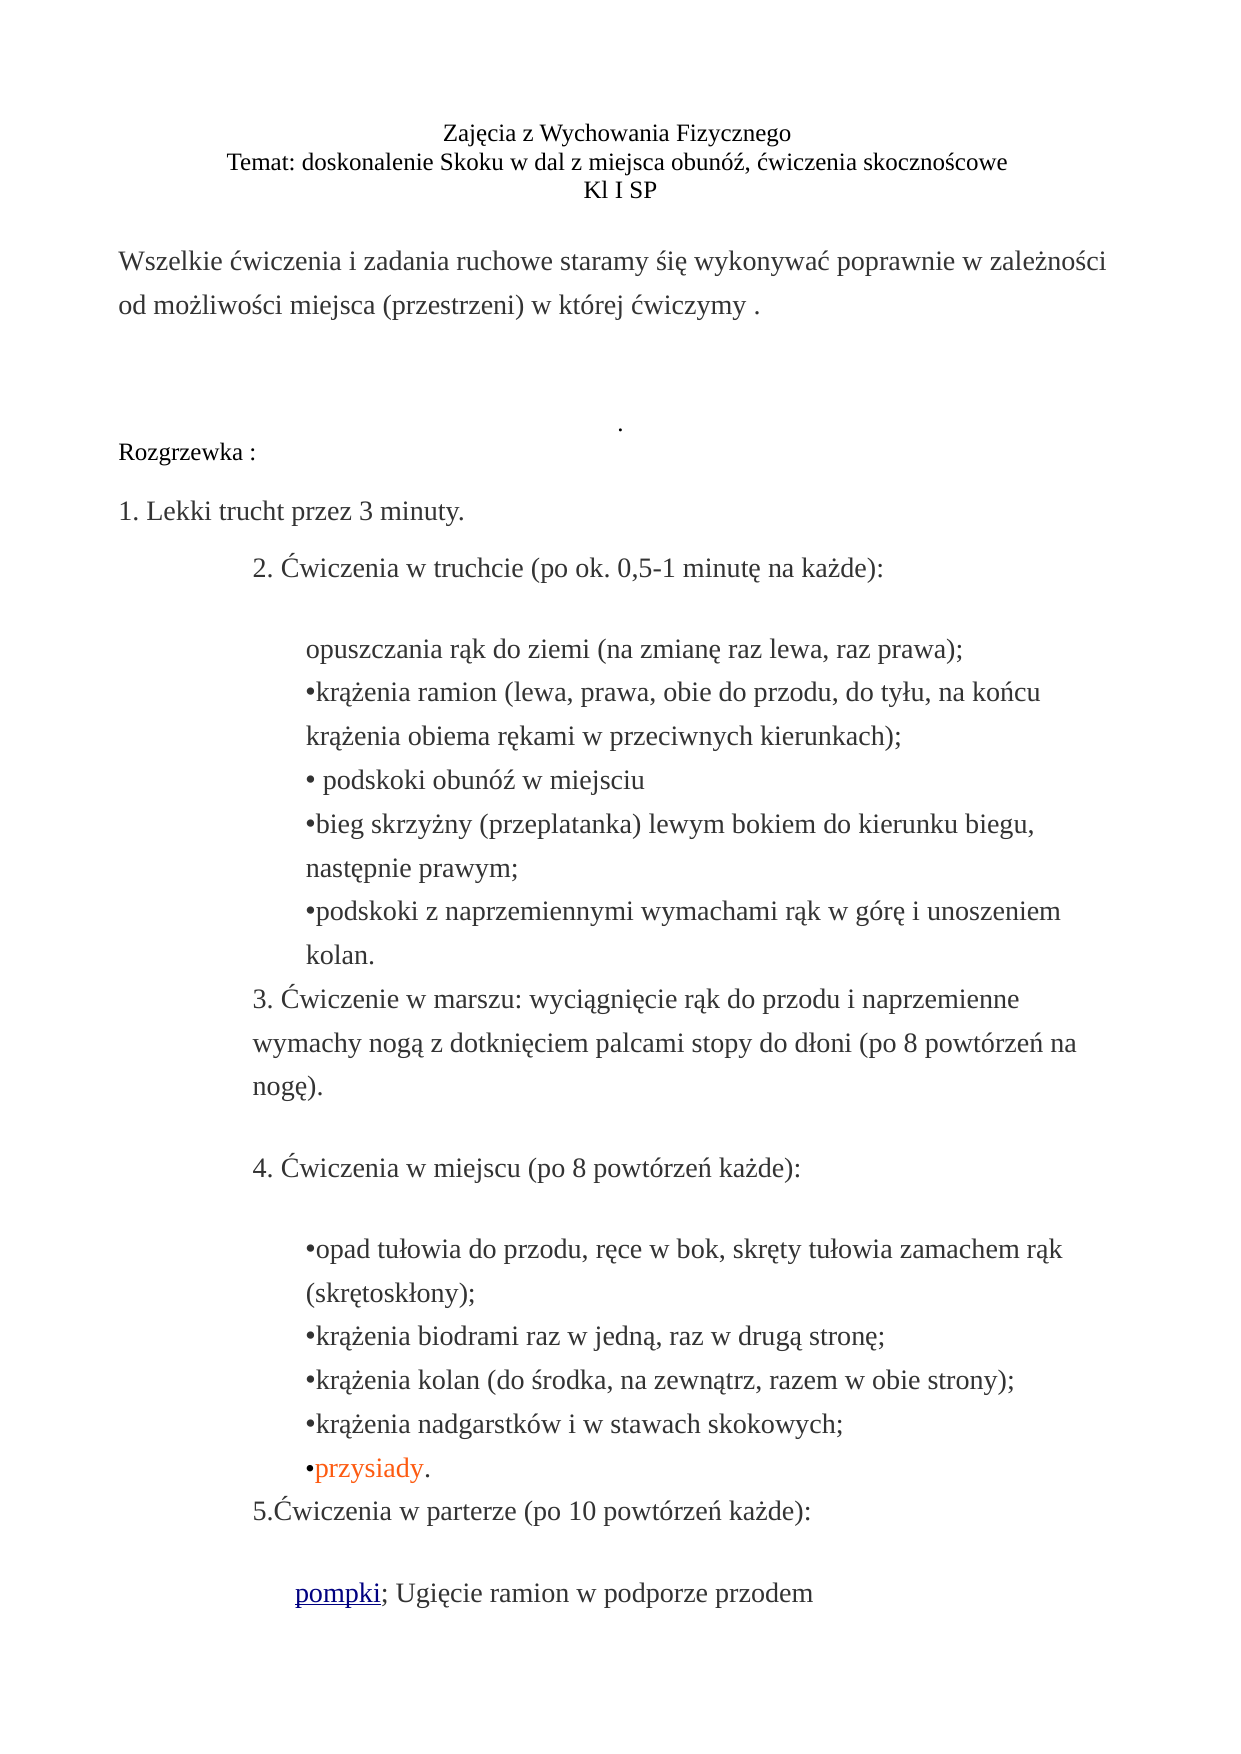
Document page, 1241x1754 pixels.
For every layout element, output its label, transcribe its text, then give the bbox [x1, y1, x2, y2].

list opad tułowia do przodu, ręce w bok, skręty tułowia zamachem rąk (skrętoskłony); [118, 1221, 1122, 1308]
list bieg skrzyżny (przeplatanka) lewym bokiem do kierunku biegu, następnie prawym; [118, 796, 1122, 883]
text Zajęcia z Wychowania Fizycznego [118, 118, 1122, 147]
text Rozgrzewka : [118, 437, 1122, 466]
list krążenia biodrami raz w jedną, raz w drugą stronę; [118, 1308, 1122, 1352]
text Kl I SP [118, 176, 1122, 204]
list podskoki z naprzemiennymi wymachami rąk w górę i unoszeniem kolan. [118, 883, 1122, 971]
text Wszelkie ćwiczenia i zadania ruchowe staramy śię wykonywać poprawnie w zależności od możliwości miejsca (przestrzeni) w której ćwiczymy . [118, 233, 1122, 321]
text . [118, 408, 1122, 437]
text Temat: doskonalenie Skoku w dal z miejsca obunóź, ćwiczenia skocznoścowe [118, 147, 1122, 176]
list pompki; Ugięcie ramion w podporze przodem [252, 1564, 1122, 1608]
text 3. Ćwiczenie w marszu: wyciągnięcie rąk do przodu i naprzemienne wymachy nogą z dotknięciem palcami stopy do dłoni (po 8 powtórzeń na nogę). [252, 971, 1122, 1102]
text 1. Lekki trucht przez 3 minuty. [118, 494, 1122, 527]
text 2. Ćwiczenia w truchcie (po ok. 0,5-1 minutę na każde): [252, 539, 1122, 583]
list krążenia kolan (do środka, na zewnątrz, razem w obie strony); [118, 1352, 1122, 1396]
list opuszczania rąk do ziemi (na zmianę raz lewa, raz prawa); [118, 621, 1122, 664]
list 5.Ćwiczenia w parterze (po 10 powtórzeń każde): [252, 1483, 1122, 1527]
list podskoki obunóź w miejsciu [118, 752, 1122, 796]
list krążenia ramion (lewa, prawa, obie do przodu, do tyłu, na końcu krążenia obiema rękami w przeciwnych kierunkach); [118, 664, 1122, 752]
list krążenia nadgarstków i w stawach skokowych; [118, 1396, 1122, 1439]
list przysiady. [118, 1439, 1122, 1483]
text 4. Ćwiczenia w miejscu (po 8 powtórzeń każde): [252, 1139, 1122, 1183]
